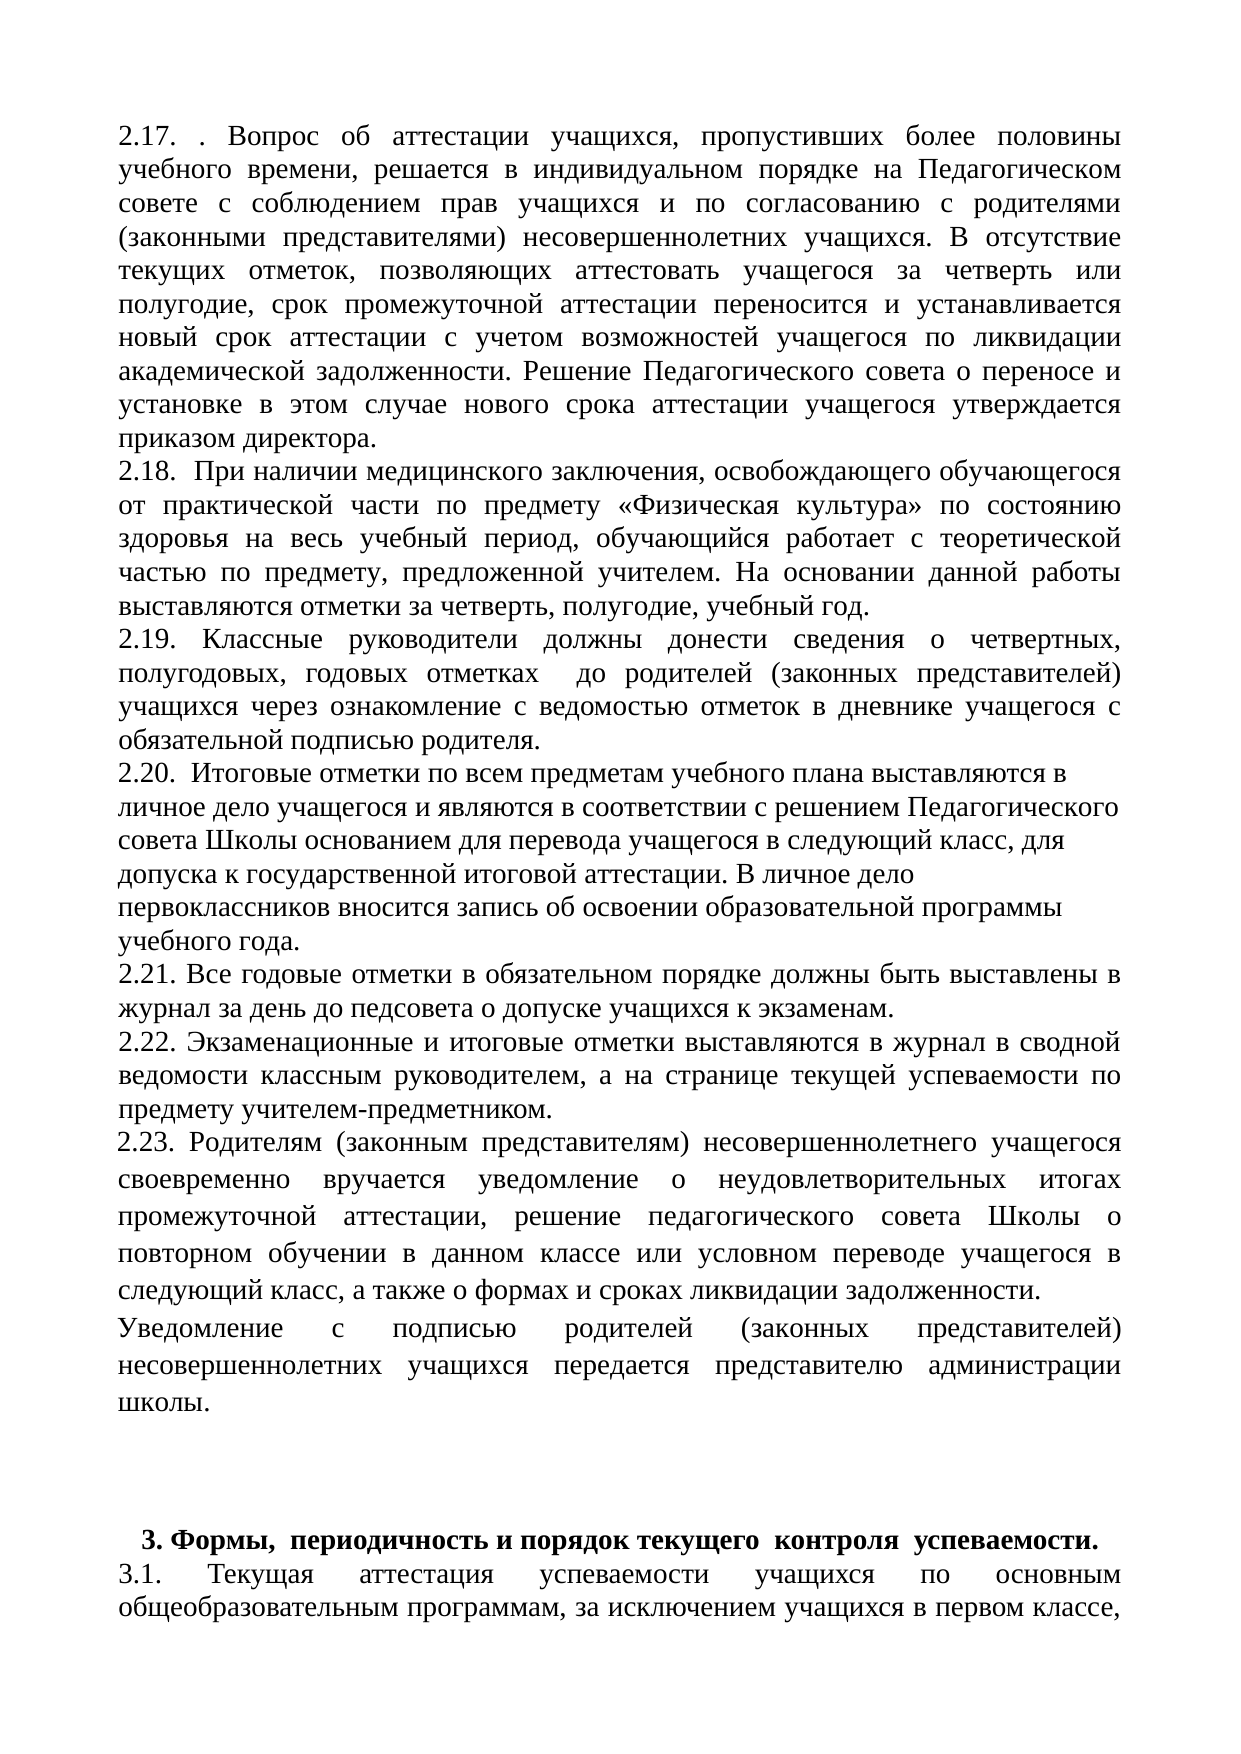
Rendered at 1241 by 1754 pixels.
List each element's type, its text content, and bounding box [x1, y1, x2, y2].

text 2.21. Все годовые отметки в обязательном порядке должны быть выставлены в журнал за день до педсовета о допуске учащихся к экзаменам. [118, 957, 1122, 1024]
text Уведомление с подписью родителей (законных представителей) несовершеннолетних учащихся передается представителю администрации школы. [117, 1310, 1122, 1417]
text 3.1. Текущая аттестация успеваемости учащихся по основным общеобразовательным программам, за исключением учащихся в первом классе, [118, 1556, 1122, 1623]
text 2.18. При наличии медицинского заключения, освобождающего обучающегося от практической части по предмету «Физическая культура» по состоянию здоровья на весь учебный период, обучающийся работает с теоретической частью по предмету, предложенной учителем. На основании данной работы выставляются отметки за четверть, полугодие, учебный год. [118, 453, 1122, 621]
text 2.23. Родителям (законным представителям) несовершеннолетнего учащегося своевременно вручается уведомление о неудовлетворительных итогах промежуточной аттестации, решение педагогического совета Школы о повторном обучении в данном классе или условном переводе учащегося в следующий класс, а также о формах и сроках ликвидации задолженности. [117, 1124, 1122, 1305]
text 2.22. Экзаменационные и итоговые отметки выставляются в журнал в сводной ведомости классным руководителем, а на странице текущей успеваемости по предмету учителем-предметником. [118, 1024, 1122, 1124]
text 2.17. . Вопрос об аттестации учащихся, пропустивших более половины учебного времени, решается в индивидуальном порядке на Педагогическом совете с соблюдением прав учащихся и по согласованию с родителями (законными представителями) несовершеннолетних учащихся. В отсутствие текущих отметок, позволяющих аттестовать учащегося за четверть или полугодие, срок промежуточной аттестации переносится и устанавливается новый срок аттестации с учетом возможностей учащегося по ликвидации академической задолженности. Решение Педагогического совета о переносе и установке в этом случае нового срока аттестации учащегося утверждается приказом директора. [118, 118, 1122, 453]
text 2.19. Классные руководители должны донести сведения о четвертных, полугодовых, годовых отметках до родителей (законных представителей) учащихся через ознакомление с ведомостью отметок в дневнике учащегося с обязательной подписью родителя. [118, 621, 1122, 755]
text 2.20. Итоговые отметки по всем предметам учебного плана выставляются в личное дело учащегося и являются в соответствии с решением Педагогического совета Школы основанием для перевода учащегося в следующий класс, для допуска к государственной итоговой аттестации. В личное дело первоклассников вносится запись об освоении образовательной программы учебного года. [118, 755, 1122, 957]
text 3. Формы, периодичность и порядок текущего контроля успеваемости. [118, 1522, 1122, 1556]
